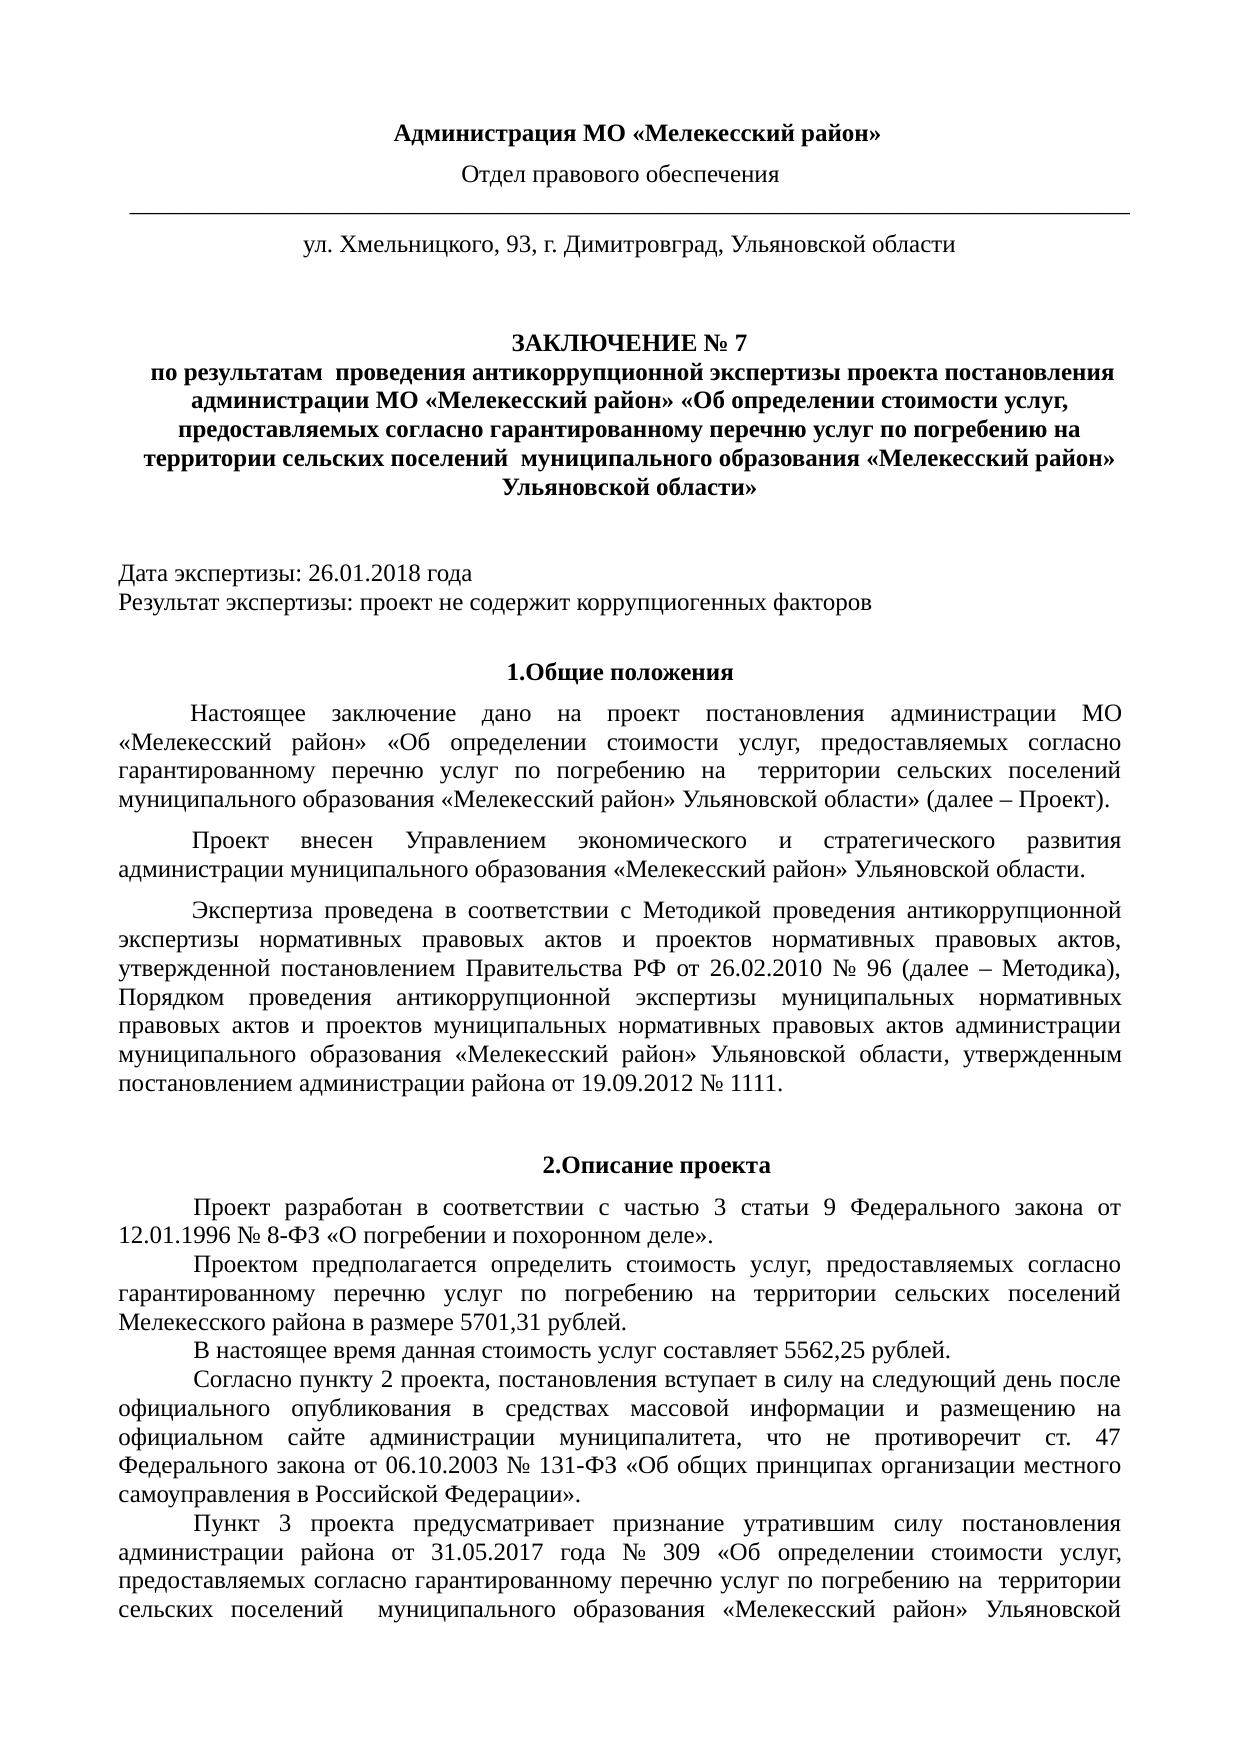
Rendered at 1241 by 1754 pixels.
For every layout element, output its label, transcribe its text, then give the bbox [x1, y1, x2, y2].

text Настоящее заключение дано на проект постановления администрации МО «Мелекесский район» «Об определении стоимости услуг, предоставляемых согласно гарантированному перечню услуг по погребению на территории сельских поселений муниципального образования «Мелекесский район» Ульяновской области» (далее – Проект). [118, 698, 1122, 813]
text 2.Описание проекта [118, 1151, 1122, 1179]
text по результатам проведения антикоррупционной экспертизы проекта постановления администрации МО «Мелекесский район» «Об определении стоимости услуг, предоставляемых согласно гарантированному перечню услуг по погребению на территории сельских поселений муниципального образования «Мелекесский район» Ульяновской области» [118, 357, 1141, 501]
text В настоящее время данная стоимость услуг составляет 5562,25 рублей. [118, 1336, 1122, 1364]
text Дата экспертизы: 26.01.2018 года Результат экспертизы: проект не содержит коррупциогенных факторов [118, 558, 1122, 616]
text ул. Хмельницкого, 93, г. Димитровград, Ульяновской области [118, 229, 1141, 258]
text Пункт 3 проекта предусматривает признание утратившим силу постановления администрации района от 31.05.2017 года № 309 «Об определении стоимости услуг, предоставляемых согласно гарантированному перечню услуг по погребению на территории сельских поселений муниципального образования «Мелекесский район» Ульяновской [118, 1508, 1122, 1623]
text Согласно пункту 2 проекта, постановления вступает в силу на следующий день после официального опубликования в средствах массовой информации и размещению на официальном сайте администрации муниципалитета, что не противоречит ст. 47 Федерального закона от 06.10.2003 № 131-ФЗ «Об общих принципах организации местного самоуправления в Российской Федерации». [118, 1364, 1122, 1508]
text Проектом предполагается определить стоимость услуг, предоставляемых согласно гарантированному перечню услуг по погребению на территории сельских поселений Мелекесского района в размере 5701,31 рублей. [118, 1249, 1122, 1336]
text Администрация МО «Мелекесский район» [118, 118, 1156, 147]
text ________________________________________________________________________________ [118, 188, 1141, 217]
text Отдел правового обеспечения [118, 159, 1122, 188]
text 1.Общие положения [118, 657, 1122, 686]
text Проект внесен Управлением экономического и стратегического развития администрации муниципального образования «Мелекесский район» Ульяновской области. [118, 826, 1122, 883]
text Экспертиза проведена в соответствии с Методикой проведения антикоррупционной экспертизы нормативных правовых актов и проектов нормативных правовых актов, утвержденной постановлением Правительства РФ от 26.02.2010 № 96 (далее – Методика), Порядком проведения антикоррупционной экспертизы муниципальных нормативных правовых актов и проектов муниципальных нормативных правовых актов администрации муниципального образования «Мелекесский район» Ульяновской области, утвержденным постановлением администрации района от 19.09.2012 № 1111. [118, 896, 1122, 1097]
text ЗАКЛЮЧЕНИЕ № 7 [118, 328, 1141, 357]
text Проект разработан в соответствии с частью 3 статьи 9 Федерального закона от 12.01.1996 № 8-ФЗ «О погребении и похоронном деле». [118, 1192, 1122, 1249]
